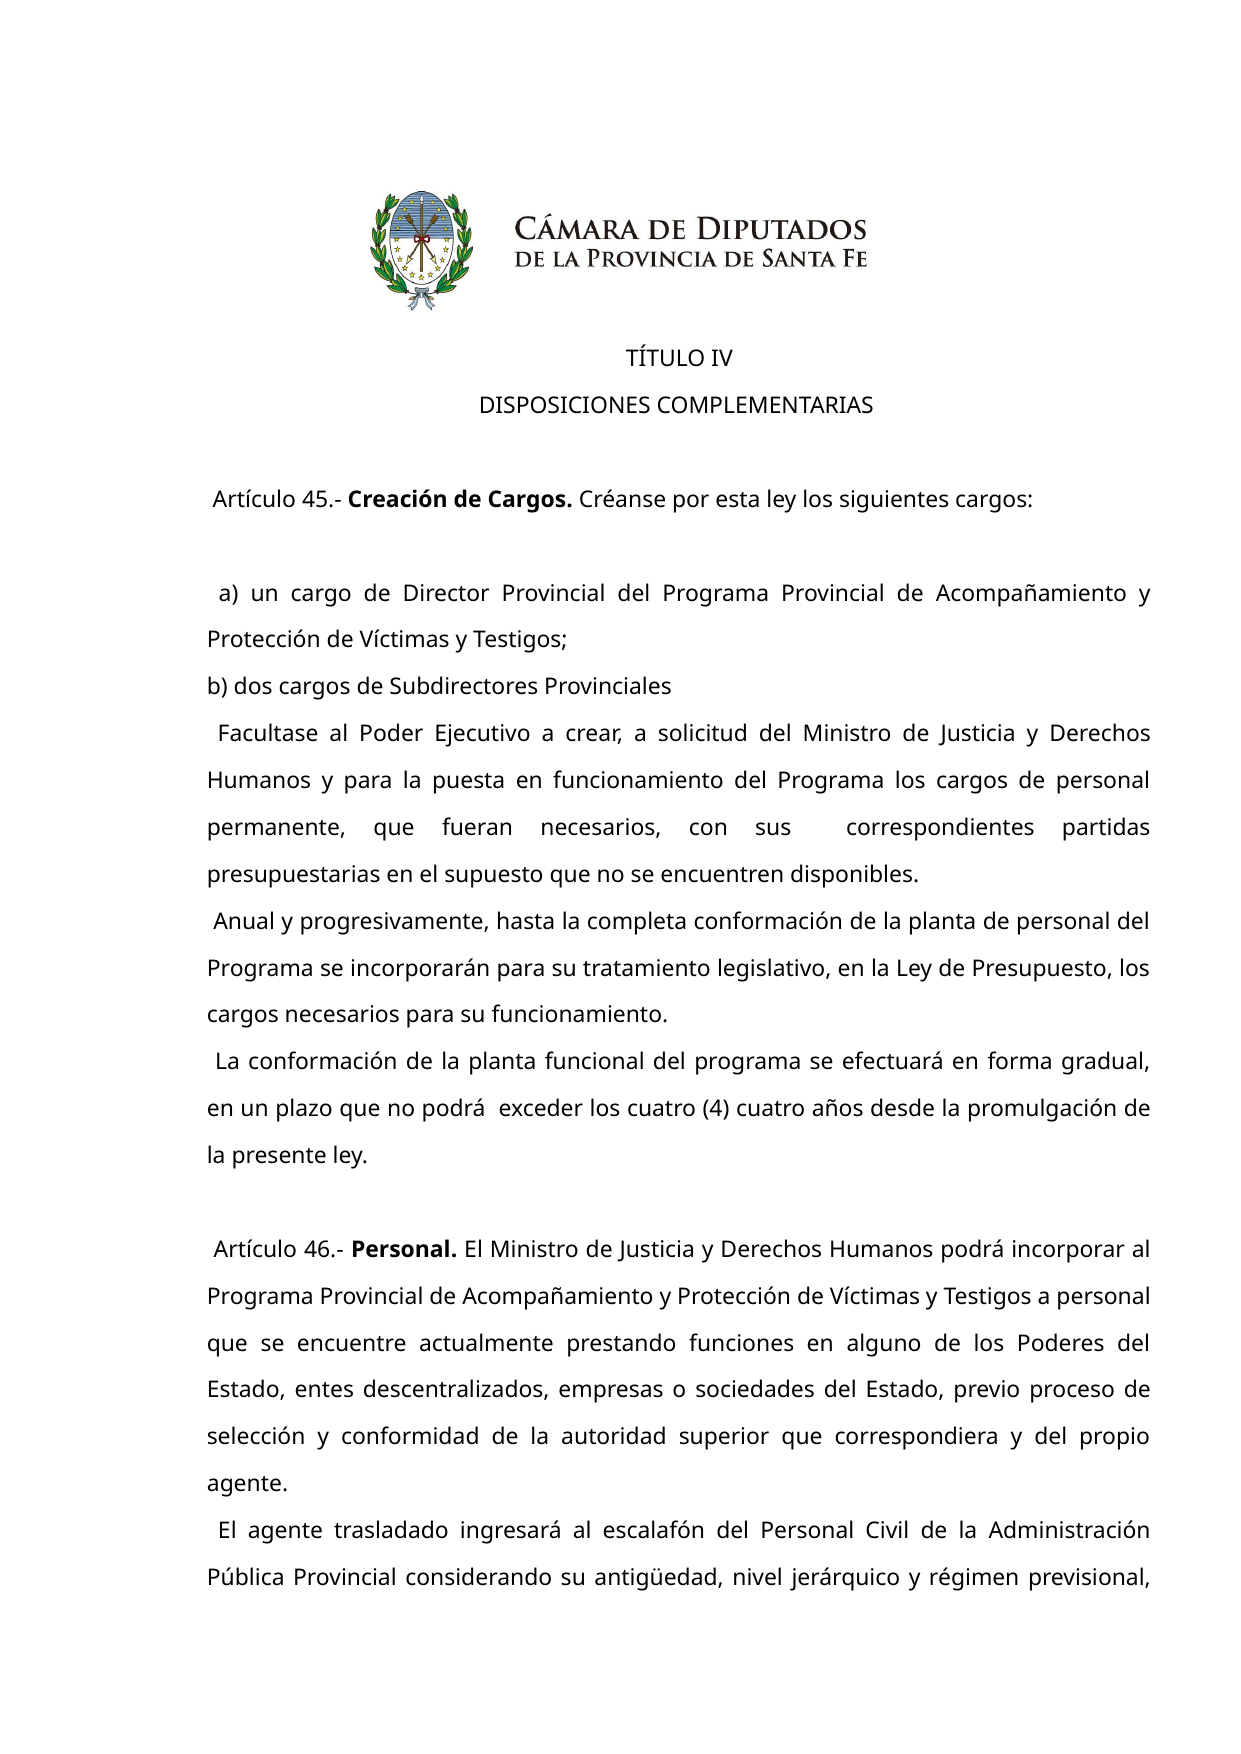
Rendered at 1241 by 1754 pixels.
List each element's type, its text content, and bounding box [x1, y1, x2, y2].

text Anual y progresivamente, hasta la completa conformación de la planta de personal del Programa se incorporarán para su tratamiento legislativo, en la Ley de Presupuesto, los cargos necesarios para su funcionamiento. [207, 905, 1152, 1030]
text La conformación de la planta funcional del programa se efectuará en forma gradual, en un plazo que no podrá exceder los cuatro (4) cuatro años desde la promulgación de la presente ley. [207, 1045, 1152, 1170]
text a) un cargo de Director Provincial del Programa Provincial de Acompañamiento y Protección de Víctimas y Testigos; [207, 577, 1152, 655]
text b) dos cargos de Subdirectores Provinciales [207, 670, 1152, 702]
text Artículo 46.- Personal. El Ministro de Justicia y Derechos Humanos podrá incorporar al Programa Provincial de Acompañamiento y Protección de Víctimas y Testigos a personal que se encuentre actualmente prestando funciones en alguno de los Poderes del Estado, entes descentralizados, empresas o sociedades del Estado, previo proceso de selección y conformidad de la autoridad superior que correspondiera y del propio agente. [207, 1233, 1152, 1498]
text DISPOSICIONES COMPLEMENTARIAS [207, 389, 1152, 420]
text TÍTULO IV [207, 342, 1152, 373]
picture [370, 191, 867, 315]
text Artículo 45.- Creación de Cargos. Créanse por esta ley los siguientes cargos: [207, 483, 1152, 514]
text El agente trasladado ingresará al escalafón del Personal Civil de la Administración Pública Provincial considerando su antigüedad, nivel jerárquico y régimen previsional, [207, 1514, 1152, 1592]
text Facultase al Poder Ejecutivo a crear, a solicitud del Ministro de Justicia y Derechos Humanos y para la puesta en funcionamiento del Programa los cargos de personal permanente, que fueran necesarios, con sus correspondientes partidas presupuestarias en el supuesto que no se encuentren disponibles. [207, 717, 1152, 889]
